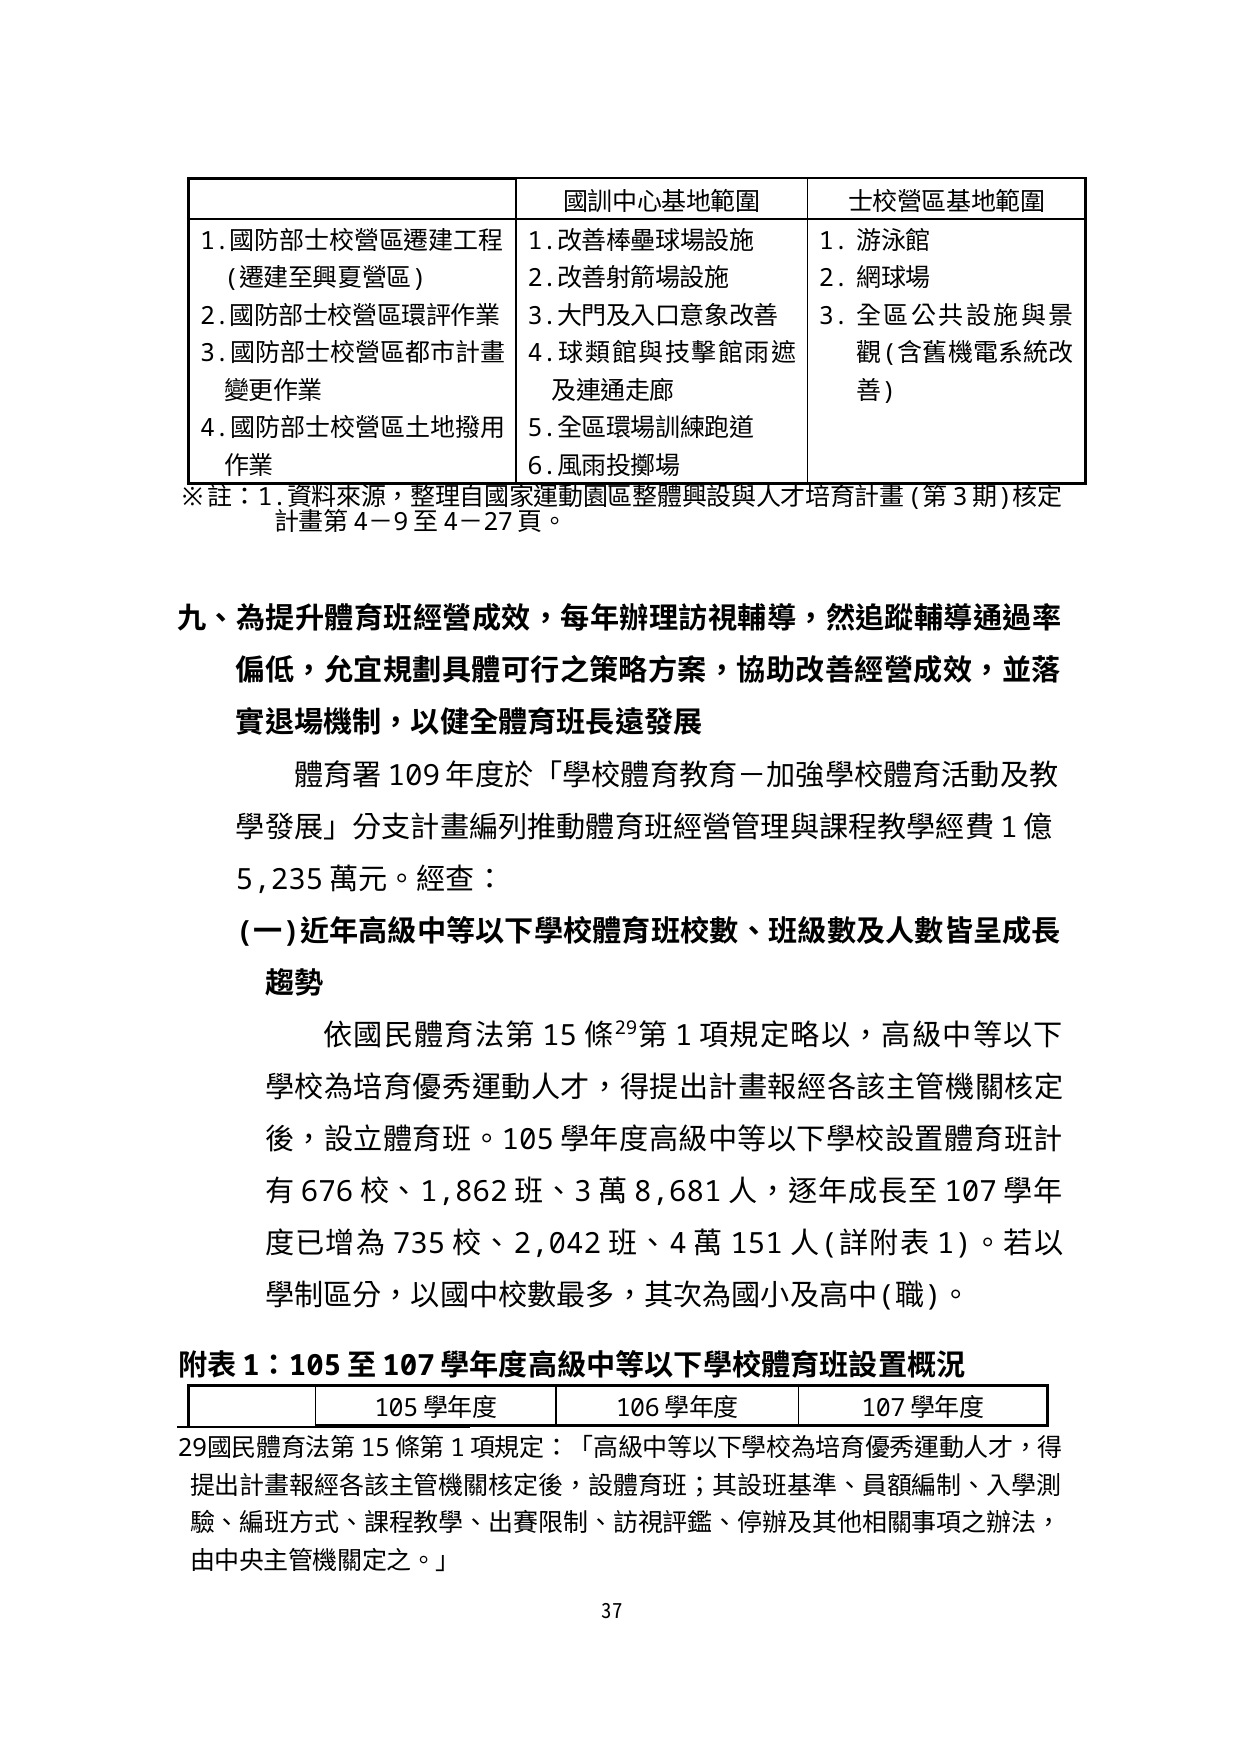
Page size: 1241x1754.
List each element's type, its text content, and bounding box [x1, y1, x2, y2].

text 附表1：105至107學年度高級中等以下學校體育班設置概況 [177, 1341, 1063, 1384]
text 體育署109年度於「學校體育教育－加強學校體育活動及教學發展」分支計畫編列推動體育班經營管理與課程教學經費1億5,235萬元。經查： [236, 743, 1063, 899]
table_header [190, 180, 515, 218]
table_cell 1.改善棒壘球場設施 2.改善射箭場設施 3.大門及入口意象改善 4.球類館與技擊館雨遮及連通走廊 5.全區環場訓練跑道 6.風雨投擲場 [517, 220, 807, 482]
table_header 107學年度 [799, 1387, 1046, 1424]
text 依國民體育法第15條第1項規定略以，高級中等以下學校為培育優秀運動人才，得提出計畫報經各該主管機關核定後，設立體育班。105學年度高級中等以下學校設置體育班計有676校、1,862班、3萬8,681人，逐年成長至107學年度已增為735校、2,042班、4萬151人(詳附表1)。若以學制區分，以國中校數最多，其次為國小及高中(職)。 [265, 1004, 1063, 1316]
table_cell 游泳館 網球場 全區公共設施與景觀(含舊機電系統改善) [808, 220, 1084, 482]
table_header 學年度 [190, 1387, 315, 1426]
table_cell 國訓中心基地範圍 [517, 179, 807, 218]
table_cell 1.國防部士校營區遷建工程(遷建至興夏營區) 2.國防部士校營區環評作業 3.國防部士校營區都市計畫變更作業 4.國防部士校營區土地撥用作業 [190, 220, 515, 482]
table_header 105學年度 [316, 1387, 555, 1424]
text ※註：1.資料來源，整理自國家運動園區整體興設與人才培育計畫(第3期)核定計畫第4－9至4－27頁。 [177, 485, 1063, 535]
table_cell 士校營區基地範圍 [808, 179, 1084, 218]
text (一)近年高級中等以下學校體育班校數、班級數及人數皆呈成長趨勢 [236, 899, 1063, 1004]
text 九、為提升體育班經營成效，每年辦理訪視輔導，然追蹤輔導通過率偏低，允宜規劃具體可行之策略方案，協助改善經營成效，並落實退場機制，以健全體育班長遠發展 [177, 587, 1063, 743]
text 國民體育法第15條第1項規定：「高級中等以下學校為培育優秀運動人才，得提出計畫報經各該主管機關核定後，設體育班；其設班基準、員額編制、入學測驗、編班方式、課程教學、出賽限制、訪視評鑑、停辦及其他相關事項之辦法，由中央主管機關定之。」 [177, 1427, 1063, 1577]
table_header 106學年度 [557, 1387, 798, 1424]
